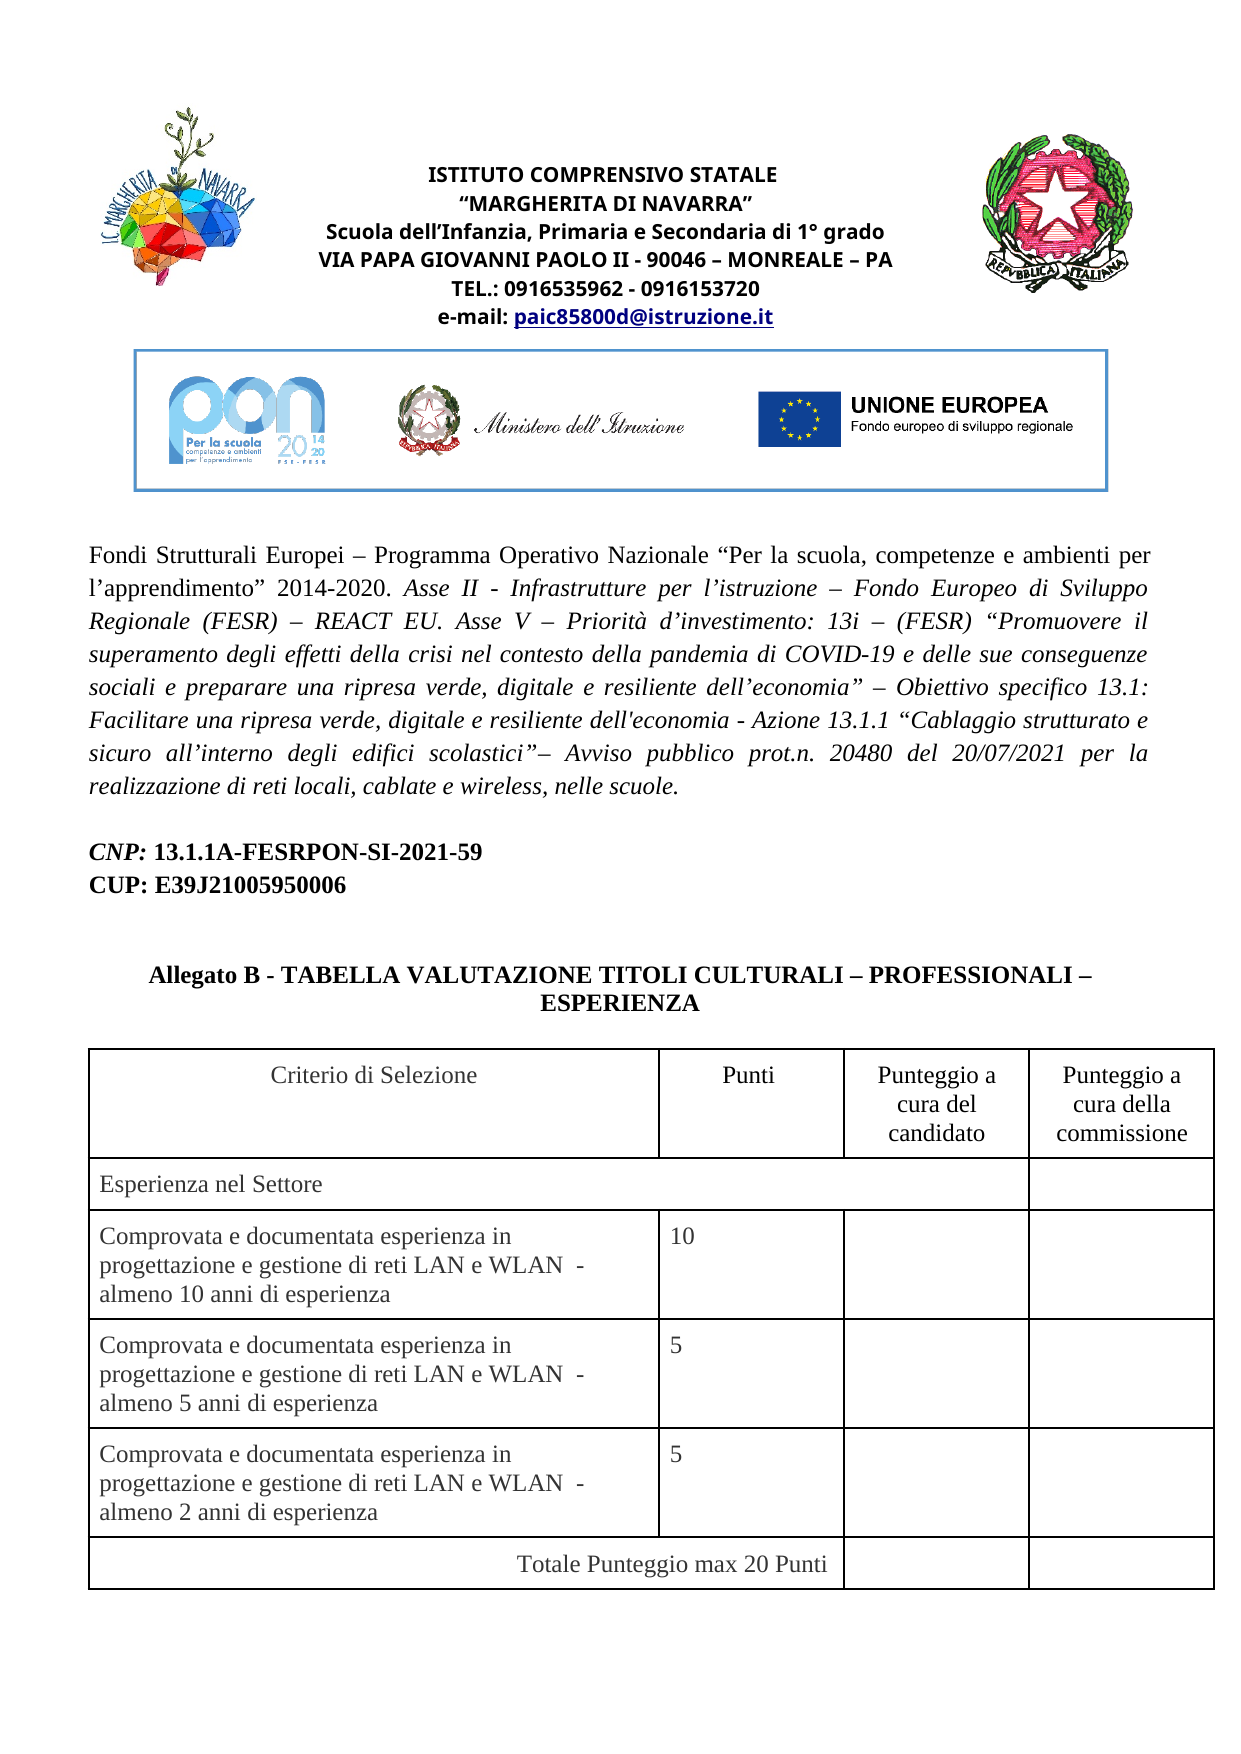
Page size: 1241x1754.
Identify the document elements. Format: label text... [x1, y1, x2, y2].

table_cell Comprovata e documentata esperienza in progettazione e gestione di reti LAN e WLAN - almeno 2 anni di esperienza [90, 1429, 658, 1536]
text Fondi Strutturali Europei – Programma Operativo Nazionale “Per la scuola, competenze e ambienti per l’apprendimento” 2014-2020. Asse II - Infrastrutture per l’istruzione – Fondo Europeo di Sviluppo Regionale (FESR) – REACT EU. Asse V – Priorità d’investimento: 13i – (FESR) “Promuovere il superamento degli effetti della crisi nel contesto della pandemia di COVID-19 e delle sue conseguenze sociali e preparare una ripresa verde, digitale e resiliente dell’economia” – Obiettivo specifico 13.1: Facilitare una ripresa verde, digitale e resiliente dell'economia - Azione 13.1.1 “Cablaggio strutturato e sicuro all’interno degli edifici scolastici”– Avviso pubblico prot.n. 20480 del 20/07/2021 per la realizzazione di reti locali, cablate e wireless, nelle scuole. [89, 540, 1152, 800]
table_cell Comprovata e documentata esperienza in progettazione e gestione di reti LAN e WLAN - almeno 5 anni di esperienza [90, 1320, 658, 1427]
table_cell [1030, 1320, 1213, 1427]
table_cell Esperienza nel Settore [90, 1159, 1028, 1209]
table_cell [1030, 1429, 1213, 1536]
text Allegato B - TABELLA VALUTAZIONE TITOLI CULTURALI – PROFESSIONALI – ESPERIENZA [89, 960, 1152, 1017]
table_header Criterio di Selezione [90, 1050, 658, 1157]
table_cell [1030, 1159, 1213, 1209]
table_cell 5 [660, 1429, 843, 1536]
table_cell Totale Punteggio max 20 Punti [90, 1538, 843, 1588]
table_header [960, 104, 1152, 331]
table_header ISTITUTO COMPRENSIVO STATALE “MARGHERITA DI NAVARRA” Scuola dell’Infanzia, Primaria e Secondaria di 1° grado VIA PAPA GIOVANNI PAOLO II - 90046 – MONREALE – PA TEL.: 0916535962 - 0916153720 e-mail: paic85800d@istruzione.it [261, 104, 960, 331]
table_header Punteggio a cura del candidato [845, 1050, 1028, 1157]
table_cell 5 [660, 1320, 843, 1427]
table_cell Comprovata e documentata esperienza in progettazione e gestione di reti LAN e WLAN - almeno 10 anni di esperienza [90, 1211, 658, 1318]
table_cell [1030, 1211, 1213, 1318]
table_cell [845, 1538, 1028, 1588]
table_header Punteggio a cura della commissione [1030, 1050, 1213, 1157]
table_cell 10 [660, 1211, 843, 1318]
table_header [89, 104, 261, 331]
text CUP: E39J21005950006 [89, 870, 1152, 899]
table_cell [845, 1211, 1028, 1318]
text CNP: 13.1.1A-FESRPON-SI-2021-59 [89, 837, 1152, 866]
table_cell [845, 1429, 1028, 1536]
table_cell [1030, 1538, 1213, 1588]
table_header Punti [660, 1050, 843, 1157]
table_cell [845, 1320, 1028, 1427]
